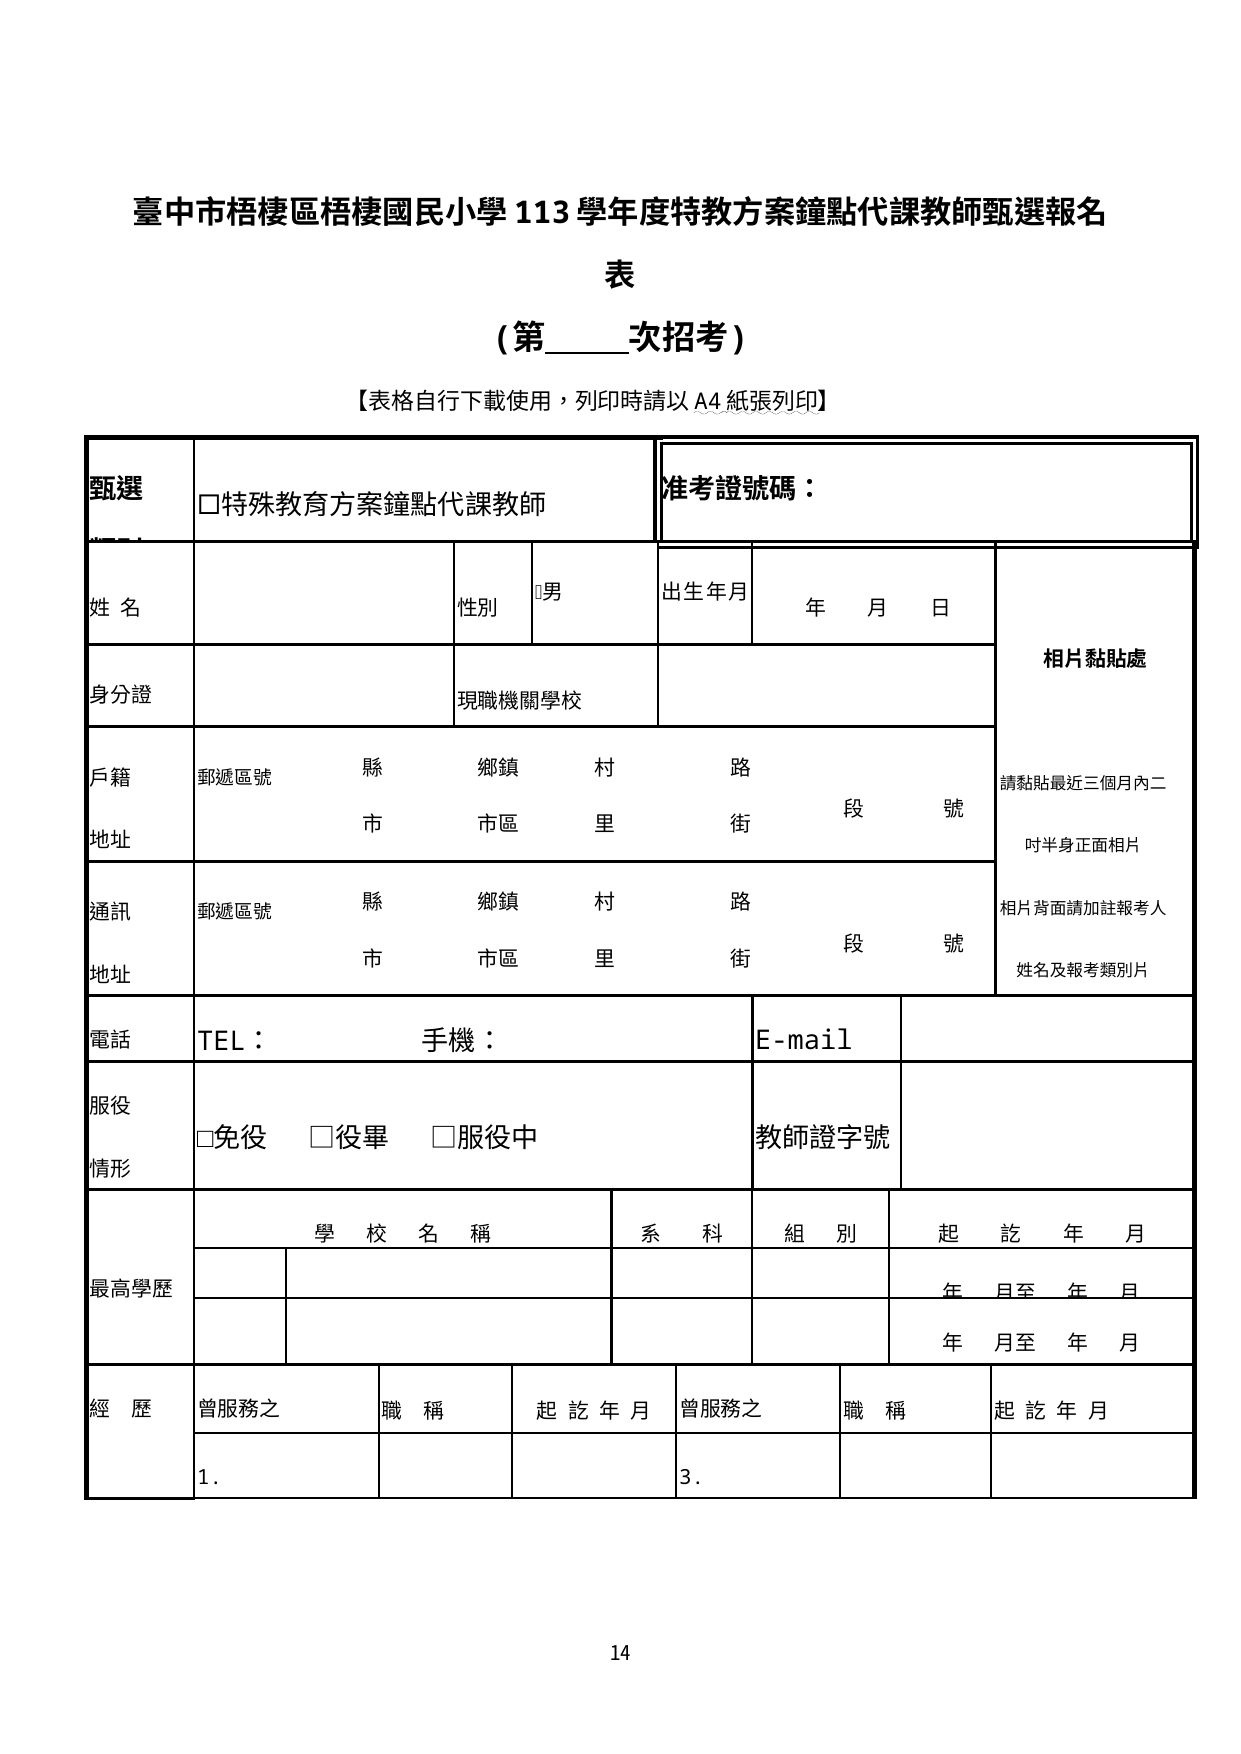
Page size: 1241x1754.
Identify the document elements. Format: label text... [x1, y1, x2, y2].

table_cell 身分證 字號 [89, 646, 193, 725]
table_cell [286, 728, 359, 859]
table_cell [613, 1299, 751, 1362]
table_cell 職 稱 [380, 1366, 511, 1432]
table_cell 1. [195, 1434, 378, 1497]
table_cell [902, 1063, 1192, 1188]
table_cell 鄉鎮 市區 [475, 728, 536, 859]
table_cell 曾服務之 機關學校 [195, 1366, 378, 1432]
table_cell 曾服務之 機關學校 [677, 1366, 839, 1432]
table_cell 3. [677, 1434, 839, 1497]
table_cell 路 街 [728, 728, 767, 859]
table_cell [287, 1249, 610, 1297]
table_cell 服役 情形 [89, 1063, 193, 1188]
table_cell [195, 543, 453, 642]
table_cell 起 訖 年 月 [513, 1366, 675, 1432]
table_cell 出生年月日 [659, 549, 751, 642]
table_cell [767, 863, 840, 994]
table_cell 通訊 地址 [89, 863, 193, 994]
table_cell 號 [878, 728, 994, 859]
table_cell [753, 1299, 888, 1362]
table_cell 組 別 [753, 1191, 888, 1247]
table_cell 現職機關學校 [455, 646, 657, 725]
table_cell 性別 [455, 543, 531, 642]
table_cell [631, 863, 727, 994]
table_cell 學 校 名 稱 [195, 1191, 610, 1247]
table_cell [536, 728, 591, 859]
table_cell 戶籍 地址 [89, 728, 193, 859]
table_cell [287, 1299, 610, 1362]
text 臺中市梧棲區梧棲國民小學113學年度特教方案鐘點代課教師甄選報名表 [118, 168, 1122, 293]
table_cell [195, 646, 453, 725]
table_cell [195, 1249, 285, 1297]
table_cell [992, 1434, 1192, 1497]
table_header 特殊教育方案鐘點代課教師 [195, 440, 653, 540]
table_cell 號 [878, 863, 994, 994]
table_cell 段 [840, 728, 878, 859]
table_cell 郵遞區號 [195, 728, 286, 859]
table_cell 系 科 [613, 1191, 751, 1247]
table_cell 鄉鎮 市區 [475, 863, 536, 994]
table_cell 年 月至 年 月 [890, 1249, 1192, 1297]
table_cell [380, 1434, 511, 1497]
table_cell 年 月 日 [753, 549, 994, 642]
table_cell TEL： 手機： [195, 997, 751, 1059]
table_cell [631, 728, 727, 859]
table_cell 男 女 [533, 543, 657, 642]
table_cell 縣 市 [359, 728, 399, 859]
table_cell 路 街 [728, 863, 767, 994]
table_header 甄選 類別 [89, 440, 193, 540]
table_cell 起 訖 年 月 [890, 1191, 1192, 1247]
table_cell [399, 863, 475, 994]
table_cell E-mail [754, 997, 900, 1059]
table_cell 村 里 [591, 863, 631, 994]
table_cell [536, 863, 591, 994]
table_cell [286, 863, 359, 994]
table_cell [659, 646, 994, 725]
table_header 准考證號碼： (考生免填) [658, 439, 1195, 540]
table_cell [613, 1249, 751, 1297]
table_cell 縣 市 [359, 863, 399, 994]
table_cell 電話 [89, 997, 193, 1059]
table_cell 郵遞區號 [195, 863, 286, 994]
table_cell □免役 □役畢 □服役中 [195, 1063, 751, 1188]
table_cell [513, 1434, 675, 1497]
table_cell 姓 名 [89, 543, 193, 642]
table_cell [902, 997, 1192, 1059]
table_cell [195, 1299, 285, 1362]
table_cell 年 月至 年 月 [890, 1299, 1192, 1362]
table_cell [767, 728, 840, 859]
table_cell 段 [840, 863, 878, 994]
table_cell 相片黏貼處 請黏貼最近三個月內二吋半身正面相片 相片背面請加註報考人姓名及報考類別片 [997, 549, 1192, 994]
text (第 次招考) [118, 293, 1122, 356]
table_cell 村 里 [591, 728, 631, 859]
table_cell 職 稱 [841, 1366, 990, 1432]
table_cell [753, 1249, 888, 1297]
table_cell 教師證字號 [754, 1063, 900, 1188]
table_cell 起 訖 年 月 [992, 1366, 1192, 1432]
table_header 准考證號碼： (考生免填) [663, 445, 1190, 540]
table_cell 經 歷 [89, 1366, 193, 1497]
table_cell 最高學歷 [89, 1191, 193, 1362]
table_cell [399, 728, 475, 859]
text 【表格自行下載使用，列印時請以A4紙張列印】 [118, 356, 1122, 418]
table_cell [841, 1434, 990, 1497]
